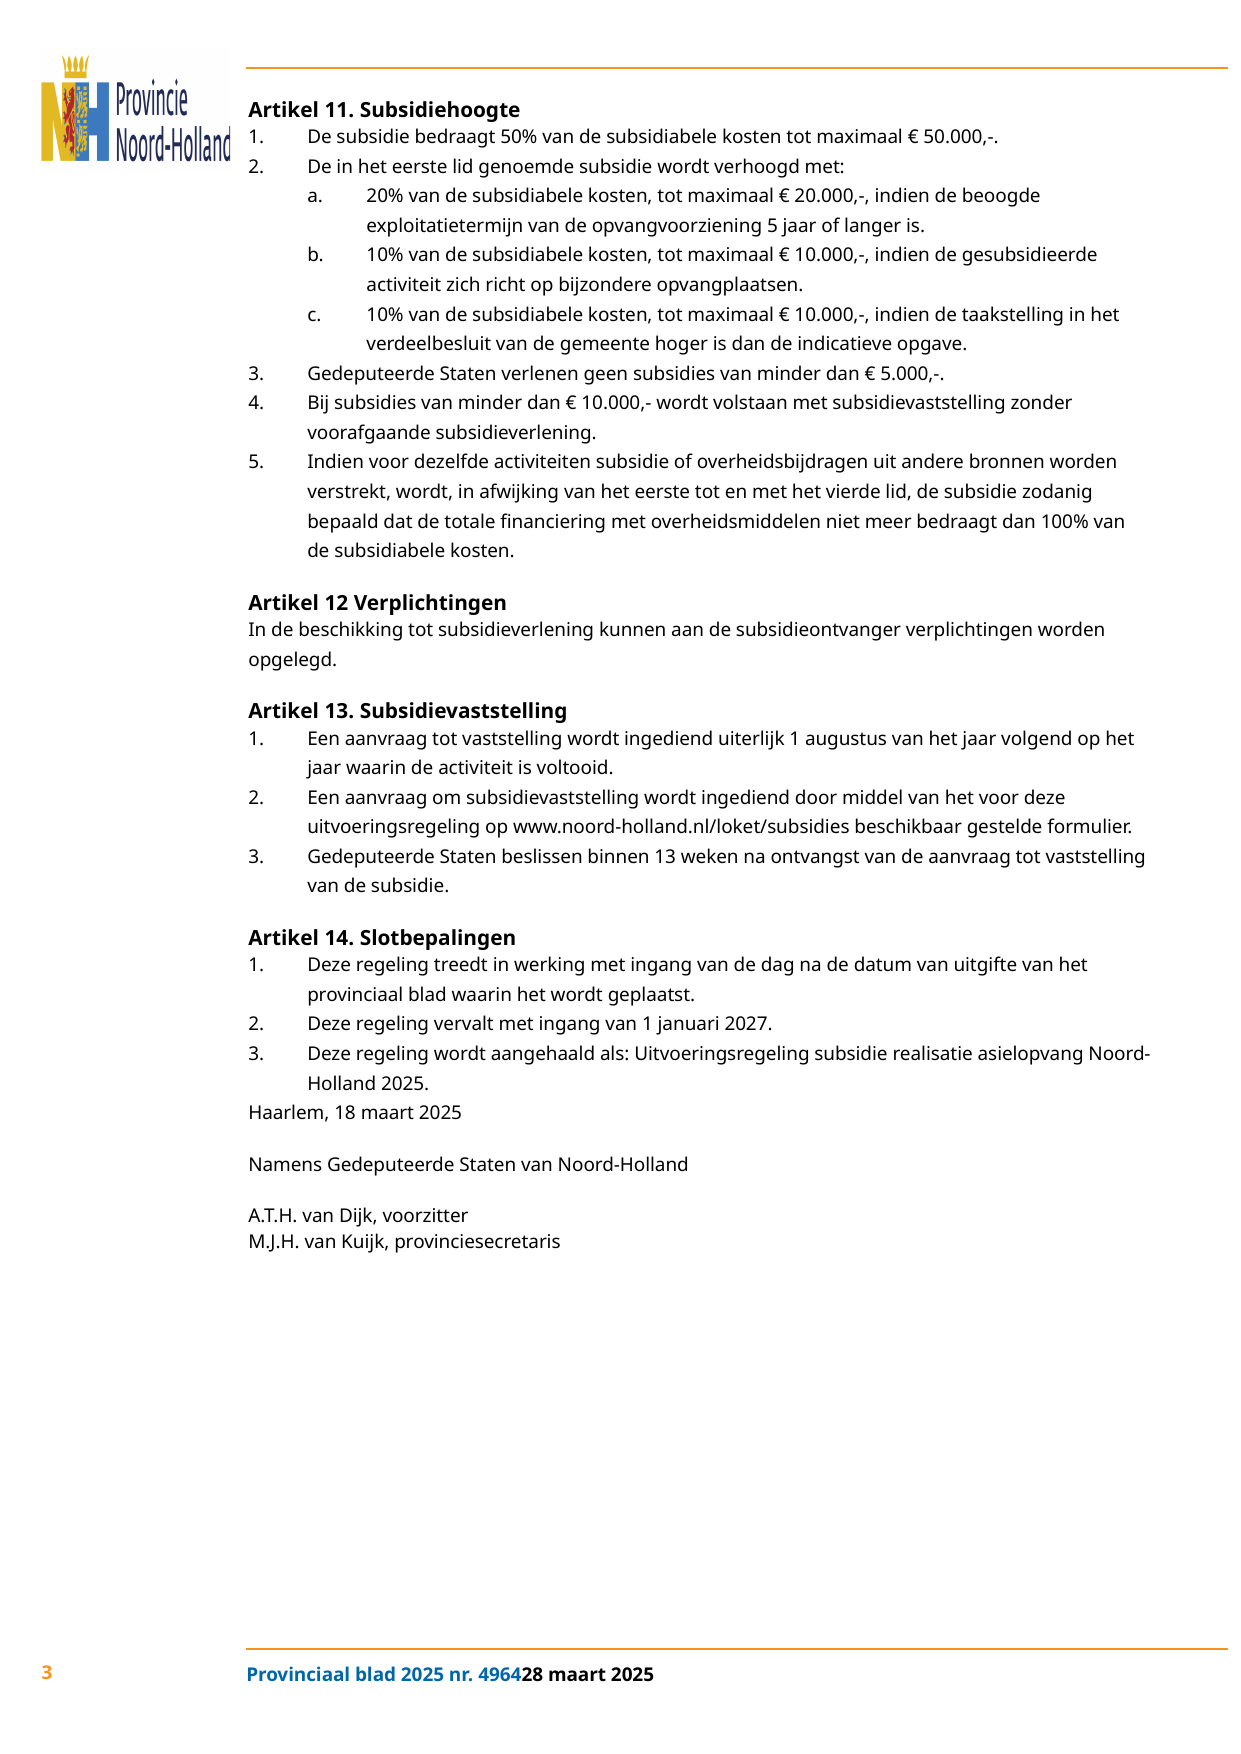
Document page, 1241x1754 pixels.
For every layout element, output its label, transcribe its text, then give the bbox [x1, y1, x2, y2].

list Gedeputeerde Staten beslissen binnen 13 weken na ontvangst van de aanvraag tot vaststelling van de subsidie. [248, 843, 1152, 898]
list 10% van de subsidiabele kosten, tot maximaal € 10.000,-, indien de taakstelling in het verdeelbesluit van de gemeente hoger is dan de indicatieve opgave. [307, 301, 1152, 356]
text A.T.H. van Dijk, voorzitter [248, 1202, 1152, 1228]
list Deze regeling vervalt met ingang van 1 januari 2027. [248, 1011, 1152, 1036]
text Artikel 14. Slotbepalingen [248, 923, 1152, 951]
text Artikel 13. Subsidievaststelling [248, 696, 1152, 725]
list Indien voor dezelfde activiteiten subsidie of overheidsbijdragen uit andere bronnen worden verstrekt, wordt, in afwijking van het eerste tot en met het vierde lid, de subsidie zodanig bepaald dat de totale financiering met overheidsmiddelen niet meer bedraagt dan 100% van de subsidiabele kosten. [248, 449, 1152, 563]
list Gedeputeerde Staten verlenen geen subsidies van minder dan € 5.000,-. [248, 360, 1152, 386]
text Namens Gedeputeerde Staten van Noord-Holland [248, 1151, 1152, 1177]
list De in het eerste lid genoemde subsidie wordt verhoogd met: [248, 153, 1152, 178]
text Artikel 11. Subsidiehoogte [248, 95, 1152, 123]
text M.J.H. van Kuijk, provinciesecretaris [248, 1228, 1152, 1254]
list Deze regeling treedt in werking met ingang van de dag na de datum van uitgifte van het provinciaal blad waarin het wordt geplaatst. [248, 951, 1152, 1007]
list Een aanvraag tot vaststelling wordt ingediend uiterlijk 1 augustus van het jaar volgend op het jaar waarin de activiteit is voltooid. [248, 725, 1152, 780]
list 10% van de subsidiabele kosten, tot maximaal € 10.000,-, indien de gesubsidieerde activiteit zich richt op bijzondere opvangplaatsen. [307, 242, 1152, 297]
text Haarlem, 18 maart 2025 [248, 1099, 1152, 1125]
text In de beschikking tot subsidieverlening kunnen aan de subsidieontvanger verplichtingen worden opgelegd. [248, 616, 1152, 672]
list De subsidie bedraagt 50% van de subsidiabele kosten tot maximaal € 50.000,-. [248, 123, 1152, 149]
list Bij subsidies van minder dan € 10.000,- wordt volstaan met subsidievaststelling zonder voorafgaande subsidieverlening. [248, 389, 1152, 445]
picture [41, 47, 231, 172]
list 20% van de subsidiabele kosten, tot maximaal € 20.000,-, indien de beoogde exploitatietermijn van de opvangvoorziening 5 jaar of langer is. [307, 182, 1152, 238]
list Deze regeling wordt aangehaald als: Uitvoeringsregeling subsidie realisatie asielopvang Noord-Holland 2025. [248, 1040, 1152, 1096]
text Artikel 12 Verplichtingen [248, 588, 1152, 616]
list Een aanvraag om subsidievaststelling wordt ingediend door middel van het voor deze uitvoeringsregeling op www.noord-holland.nl/loket/subsidies beschikbaar gestelde formulier. [248, 784, 1152, 839]
